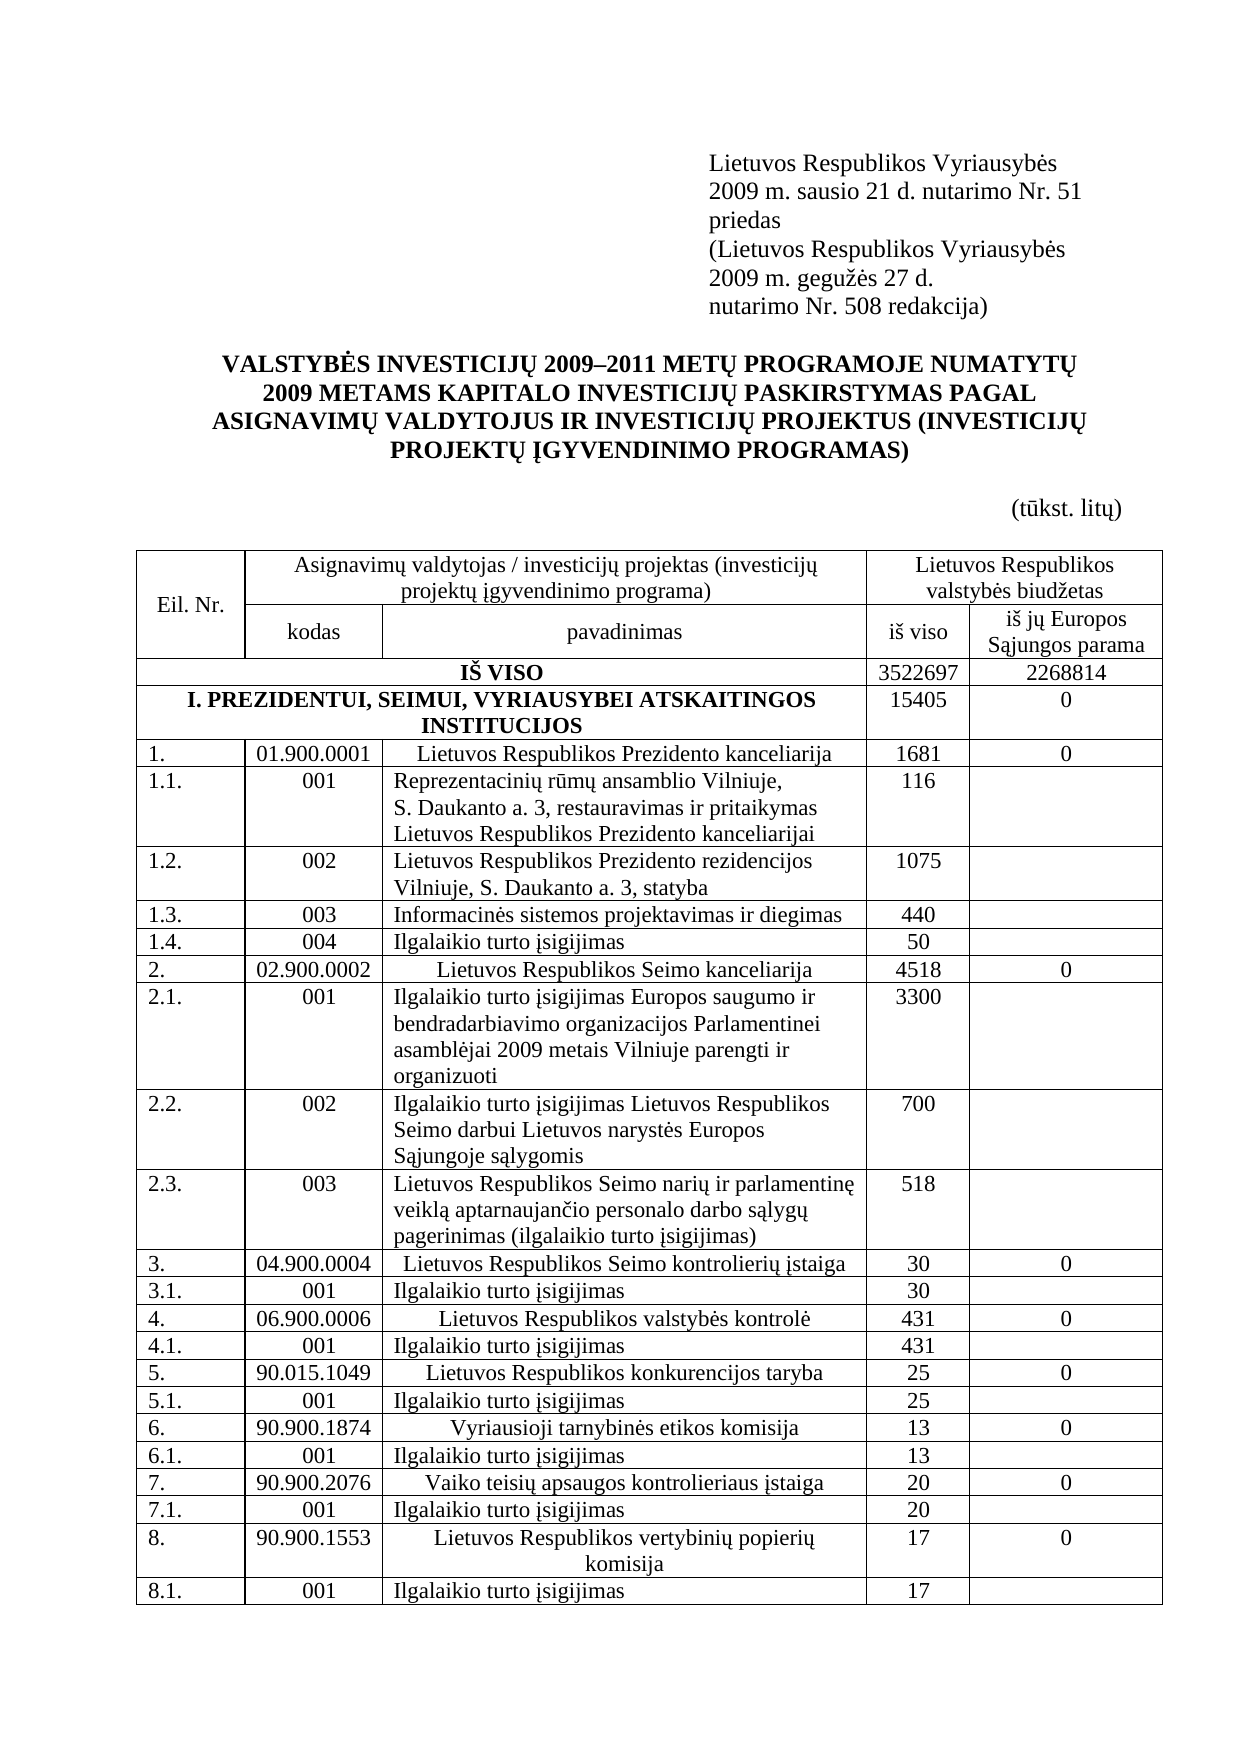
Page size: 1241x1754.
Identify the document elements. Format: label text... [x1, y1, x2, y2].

table_cell 4. [137, 1305, 244, 1331]
table_cell 20 [867, 1469, 969, 1495]
table_header Asignavimų valdytojas / investicijų projektas (investicijų projektų įgyvendinimo programa) [246, 551, 866, 604]
table_cell [970, 1496, 1162, 1523]
table_cell 1.1. [137, 767, 244, 846]
table_cell pavadinimas [383, 605, 866, 658]
table_cell Lietuvos Respublikos Prezidento rezidencijos Vilniuje, S. Daukanto a. 3, statyba [383, 847, 866, 900]
table_cell Vaiko teisių apsaugos kontrolieriaus įstaiga [383, 1469, 866, 1495]
table_cell 17 [867, 1524, 969, 1577]
table_cell 25 [867, 1360, 969, 1386]
table_cell Ilgalaikio turto įsigijimas [383, 1496, 866, 1523]
table_cell 90.015.1049 [246, 1360, 382, 1386]
table_cell 001 [246, 1387, 382, 1413]
table_cell 02.900.0002 [246, 956, 382, 982]
table_cell [970, 767, 1162, 846]
table_cell 003 [246, 1170, 382, 1249]
table_cell 700 [867, 1090, 969, 1169]
table_cell 431 [867, 1332, 969, 1358]
table_cell 0 [970, 956, 1162, 982]
table_cell 20 [867, 1496, 969, 1523]
table_cell 7.1. [137, 1496, 244, 1523]
table_cell 6.1. [137, 1442, 244, 1468]
table_cell iš jų Europos Sąjungos parama [970, 605, 1162, 658]
table_cell Ilgalaikio turto įsigijimas [383, 1442, 866, 1468]
table_cell Lietuvos Respublikos Seimo kanceliarija [383, 956, 866, 982]
table_cell 50 [867, 929, 969, 955]
table_cell 7. [137, 1469, 244, 1495]
table_cell 90.900.1874 [246, 1414, 382, 1441]
table_cell Lietuvos Respublikos valstybės kontrolė [383, 1305, 866, 1331]
table_cell 90.900.2076 [246, 1469, 382, 1495]
table_cell 4518 [867, 956, 969, 982]
table_cell Ilgalaikio turto įsigijimas [383, 1277, 866, 1304]
table_cell iš viso [867, 605, 969, 658]
table_cell [970, 1387, 1162, 1413]
table_header Lietuvos Respublikos valstybės biudžetas [867, 551, 1162, 604]
table_cell 1.2. [137, 847, 244, 900]
table_cell 3. [137, 1250, 244, 1276]
table_cell Lietuvos Respublikos Seimo narių ir parlamentinę veiklą aptarnaujančio personalo darbo sąlygų pagerinimas (ilgalaikio turto įsigijimas) [383, 1170, 866, 1249]
table_cell 90.900.1553 [246, 1524, 382, 1577]
table_cell 8. [137, 1524, 244, 1577]
table_cell 2.3. [137, 1170, 244, 1249]
table_cell 001 [246, 1332, 382, 1358]
table_cell 0 [970, 1469, 1162, 1495]
table_cell [970, 1170, 1162, 1249]
table_cell 30 [867, 1250, 969, 1276]
table_cell Lietuvos Respublikos Seimo kontrolierių įstaiga [383, 1250, 866, 1276]
table_cell 001 [246, 1578, 382, 1604]
table_cell 04.900.0004 [246, 1250, 382, 1276]
table_cell 15405 [867, 686, 969, 739]
text Lietuvos Respublikos Vyriausybės [177, 148, 1122, 176]
table_cell 0 [970, 1305, 1162, 1331]
table_cell 431 [867, 1305, 969, 1331]
table_cell 0 [970, 1250, 1162, 1276]
table_cell Reprezentacinių rūmų ansamblio Vilniuje, S. Daukanto a. 3, restauravimas ir pritaikymas Lietuvos Respublikos Prezidento kanceliarijai [383, 767, 866, 846]
table_cell 1.4. [137, 929, 244, 955]
table_cell 003 [246, 901, 382, 927]
table_cell 001 [246, 767, 382, 846]
table_cell 13 [867, 1414, 969, 1441]
text nutarimo Nr. 508 redakcija) [177, 291, 1122, 320]
table_cell [970, 983, 1162, 1089]
table_cell Lietuvos Respublikos vertybinių popierių komisija [383, 1524, 866, 1577]
table_cell 8.1. [137, 1578, 244, 1604]
table_cell 5. [137, 1360, 244, 1386]
table_cell 0 [970, 1524, 1162, 1577]
table_cell 001 [246, 983, 382, 1089]
text (Lietuvos Respublikos Vyriausybės [177, 234, 1122, 263]
table_cell Ilgalaikio turto įsigijimas [383, 1578, 866, 1604]
table_cell [970, 847, 1162, 900]
table_cell 004 [246, 929, 382, 955]
table_cell Informacinės sistemos projektavimas ir diegimas [383, 901, 866, 927]
table_cell [970, 929, 1162, 955]
table_cell 3300 [867, 983, 969, 1089]
table_cell 1075 [867, 847, 969, 900]
table_cell IŠ VISO [137, 659, 866, 685]
text VALSTYBĖS INVESTICIJŲ 2009–2011 METŲ PROGRAMOJE NUMATYTŲ 2009 METAMS KAPITALO INVESTICIJŲ PASKIRSTYMAS PAGAL ASIGNAVIMŲ VALDYTOJUS IR INVESTICIJŲ PROJEKTUS (INVESTICIJŲ PROJEKTŲ ĮGYVENDINIMO PROGRAMAS) [177, 349, 1122, 464]
table_cell 4.1. [137, 1332, 244, 1358]
table_header Eil. Nr. [137, 551, 244, 658]
table_cell 001 [246, 1442, 382, 1468]
table_cell 3522697 [867, 659, 969, 685]
text 2009 m. gegužės 27 d. [177, 263, 1122, 291]
table_cell 440 [867, 901, 969, 927]
text priedas [177, 205, 1122, 234]
table_cell [970, 1578, 1162, 1604]
table_cell Ilgalaikio turto įsigijimas Lietuvos Respublikos Seimo darbui Lietuvos narystės Europos Sąjungoje sąlygomis [383, 1090, 866, 1169]
table_cell 17 [867, 1578, 969, 1604]
table_cell I. PREZIDENTUI, SEIMUI, VYRIAUSYBEI ATSKAITINGOS INSTITUCIJOS [137, 686, 866, 739]
table_cell 2268814 [970, 659, 1162, 685]
table_cell 13 [867, 1442, 969, 1468]
table_cell 1681 [867, 740, 969, 766]
table_cell [970, 1277, 1162, 1304]
table_cell 0 [970, 686, 1162, 739]
table_cell 116 [867, 767, 969, 846]
table_cell 0 [970, 1360, 1162, 1386]
table_cell 2.2. [137, 1090, 244, 1169]
table_cell 0 [970, 1414, 1162, 1441]
table_cell Ilgalaikio turto įsigijimas [383, 1387, 866, 1413]
table_cell 5.1. [137, 1387, 244, 1413]
table_cell 002 [246, 847, 382, 900]
table_cell 518 [867, 1170, 969, 1249]
table_cell 001 [246, 1496, 382, 1523]
table_cell 01.900.0001 [246, 740, 382, 766]
table_cell 001 [246, 1277, 382, 1304]
table_cell Lietuvos Respublikos konkurencijos taryba [383, 1360, 866, 1386]
table_cell 06.900.0006 [246, 1305, 382, 1331]
table_cell [970, 1090, 1162, 1169]
table_cell Vyriausioji tarnybinės etikos komisija [383, 1414, 866, 1441]
table_cell 2. [137, 956, 244, 982]
table_cell Lietuvos Respublikos Prezidento kanceliarija [383, 740, 866, 766]
table_cell 1. [137, 740, 244, 766]
table_cell 002 [246, 1090, 382, 1169]
text 2009 m. sausio 21 d. nutarimo Nr. 51 [177, 176, 1122, 205]
table_cell 0 [970, 740, 1162, 766]
table_cell 30 [867, 1277, 969, 1304]
table_cell 3.1. [137, 1277, 244, 1304]
table_cell kodas [246, 605, 382, 658]
table_cell Ilgalaikio turto įsigijimas [383, 929, 866, 955]
table_cell 1.3. [137, 901, 244, 927]
table_cell Ilgalaikio turto įsigijimas Europos saugumo ir bendradarbiavimo organizacijos Parlamentinei asamblėjai 2009 metais Vilniuje parengti ir organizuoti [383, 983, 866, 1089]
table_cell 25 [867, 1387, 969, 1413]
table_cell 2.1. [137, 983, 244, 1089]
table_cell [970, 901, 1162, 927]
table_cell [970, 1442, 1162, 1468]
text (tūkst. litų) [177, 493, 1122, 521]
table_cell Ilgalaikio turto įsigijimas [383, 1332, 866, 1358]
table_cell 6. [137, 1414, 244, 1441]
table_cell [970, 1332, 1162, 1358]
